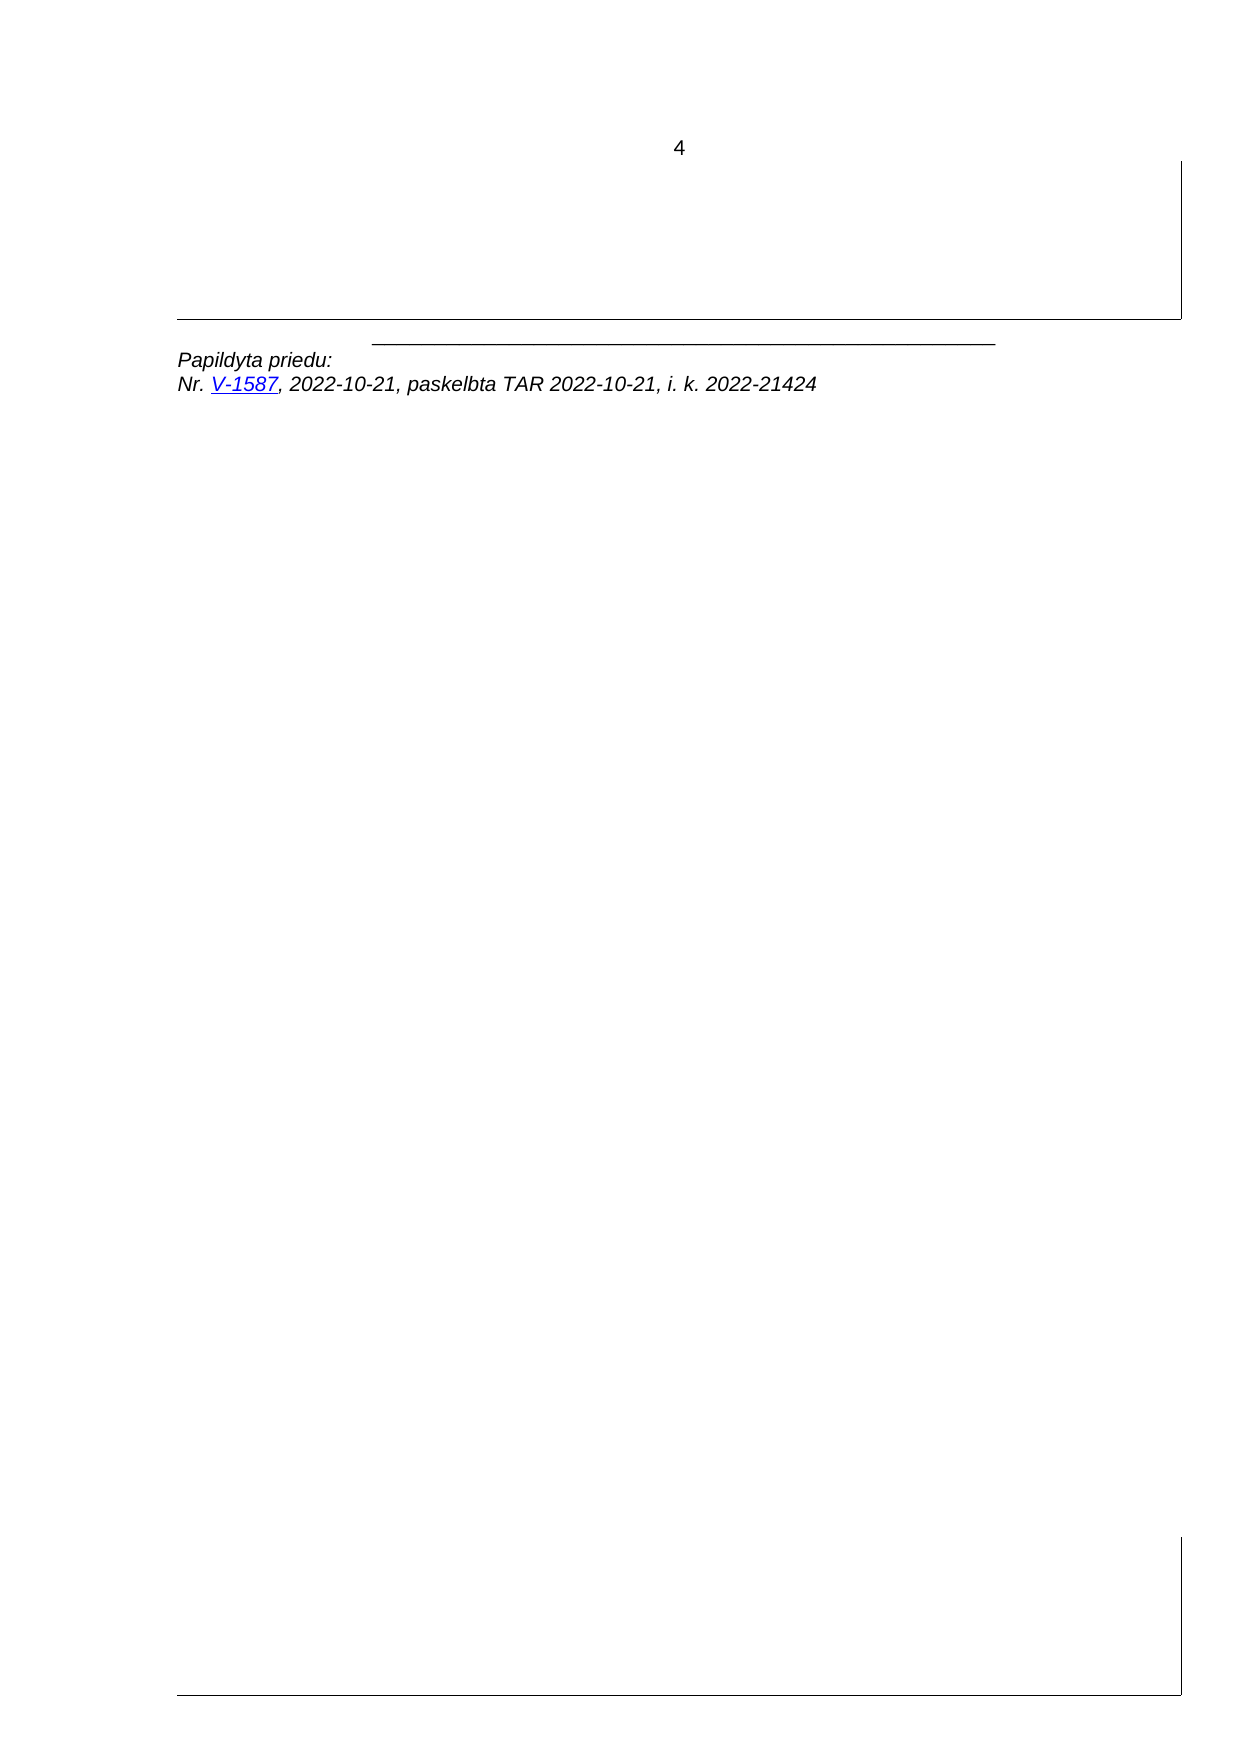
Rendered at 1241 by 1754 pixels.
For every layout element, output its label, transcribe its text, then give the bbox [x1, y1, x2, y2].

text Papildyta priedu: [177, 348, 1181, 372]
text Nr. V-1587, 2022-10-21, paskelbta TAR 2022-10-21, i. k. 2022-21424 [177, 372, 1181, 396]
